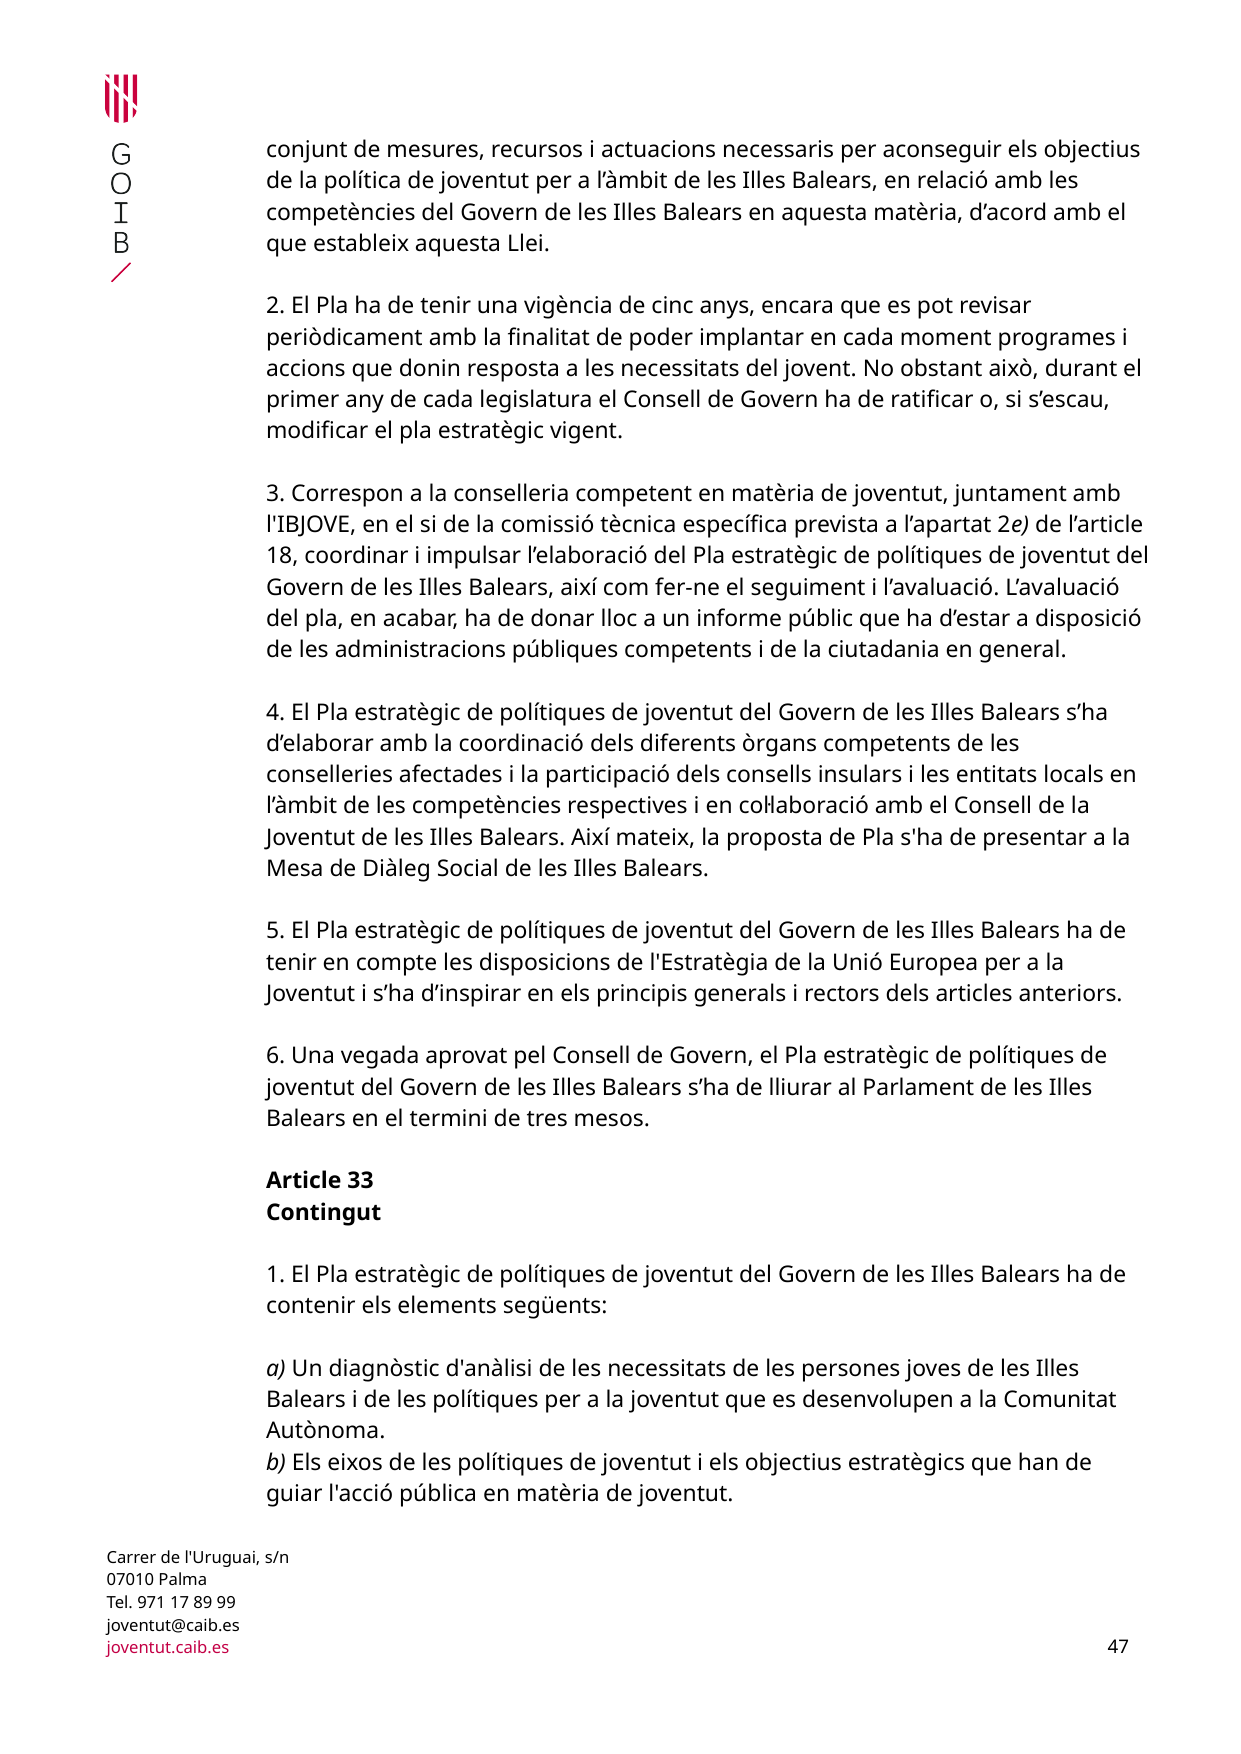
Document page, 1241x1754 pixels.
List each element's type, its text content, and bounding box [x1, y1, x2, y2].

text conjunt de mesures, recursos i actuacions necessaris per aconseguir els objectius de la política de joventut per a l’àmbit de les Illes Balears, en relació amb les competències del Govern de les Illes Balears en aquesta matèria, d’acord amb el que estableix aquesta Llei. [266, 133, 1152, 258]
text b) Els eixos de les polítiques de joventut i els objectius estratègics que han de guiar l'acció pública en matèria de joventut. [266, 1445, 1152, 1508]
text Article 33 [266, 1164, 1152, 1195]
text 5. El Pla estratègic de polítiques de joventut del Govern de les Illes Balears ha de tenir en compte les disposicions de l'Estratègia de la Unió Europea per a la Joventut i s’ha d’inspirar en els principis generals i rectors dels articles anteriors. [266, 914, 1152, 1008]
text 4. El Pla estratègic de polítiques de joventut del Govern de les Illes Balears s’ha d’elaborar amb la coordinació dels diferents òrgans competents de les conselleries afectades i la participació dels consells insulars i les entitats locals en l’àmbit de les competències respectives i en col·laboració amb el Consell de la Joventut de les Illes Balears. Així mateix, la proposta de Pla s'ha de presentar a la Mesa de Diàleg Social de les Illes Balears. [266, 695, 1152, 883]
picture [76, 51, 166, 313]
text 3. Correspon a la conselleria competent en matèria de joventut, juntament amb l'IBJOVE, en el si de la comissió tècnica específica prevista a l’apartat 2e) de l’article 18, coordinar i impulsar l’elaboració del Pla estratègic de polítiques de joventut del Govern de les Illes Balears, així com fer-ne el seguiment i l’avaluació. L’avaluació del pla, en acabar, ha de donar lloc a un informe públic que ha d’estar a disposició de les administracions públiques competents i de la ciutadania en general. [266, 477, 1152, 664]
text Contingut [266, 1195, 1152, 1227]
text 2. El Pla ha de tenir una vigència de cinc anys, encara que es pot revisar periòdicament amb la finalitat de poder implantar en cada moment programes i accions que donin resposta a les necessitats del jovent. No obstant això, durant el primer any de cada legislatura el Consell de Govern ha de ratificar o, si s’escau, modificar el pla estratègic vigent. [266, 289, 1152, 445]
text a) Un diagnòstic d'anàlisi de les necessitats de les persones joves de les Illes Balears i de les polítiques per a la joventut que es desenvolupen a la Comunitat Autònoma. [266, 1352, 1152, 1445]
text 6. Una vegada aprovat pel Consell de Govern, el Pla estratègic de polítiques de joventut del Govern de les Illes Balears s’ha de lliurar al Parlament de les Illes Balears en el termini de tres mesos. [266, 1039, 1152, 1133]
text 1. El Pla estratègic de polítiques de joventut del Govern de les Illes Balears ha de contenir els elements següents: [266, 1258, 1152, 1320]
